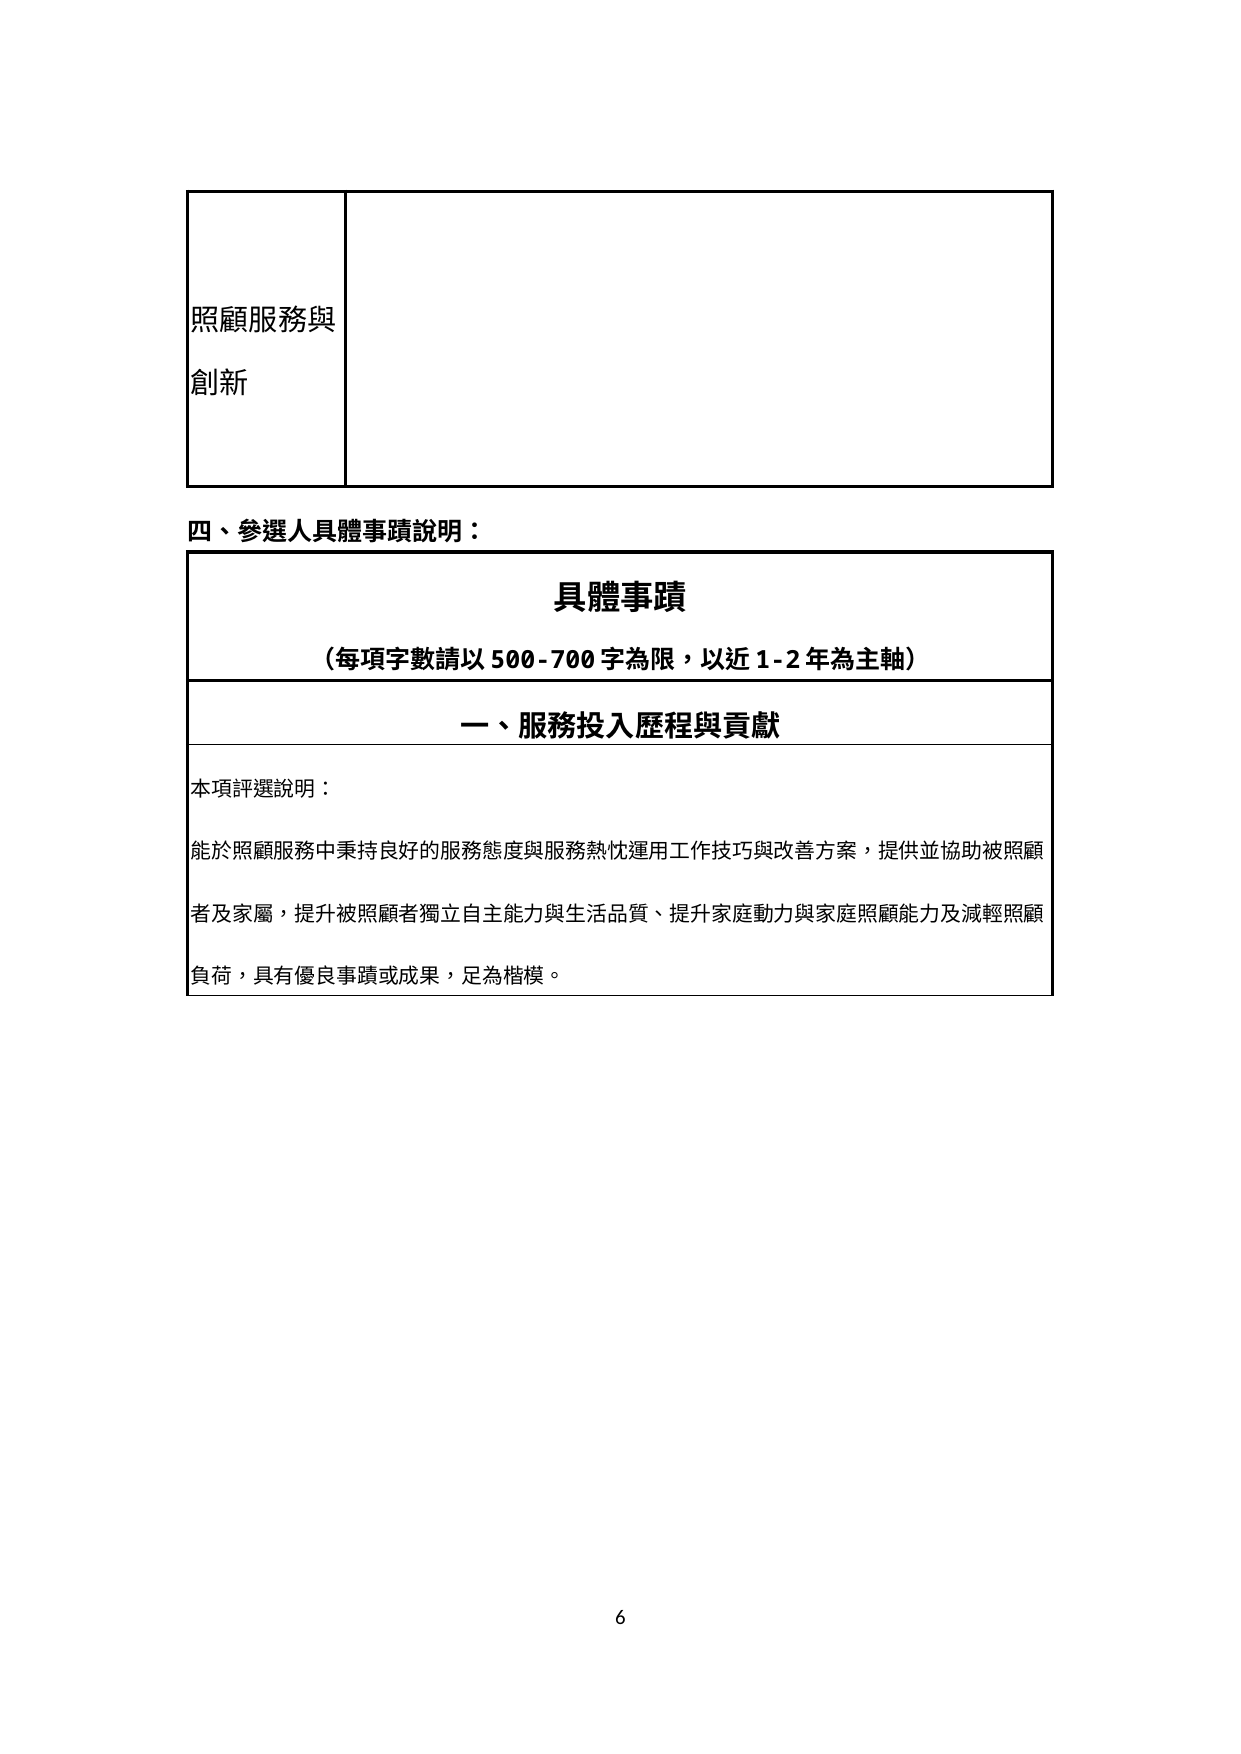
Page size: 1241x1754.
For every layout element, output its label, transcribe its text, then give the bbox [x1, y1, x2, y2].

table_cell [347, 193, 1051, 485]
table_cell 照顧服務與創新 [189, 193, 344, 485]
table_cell 本項評選說明： 能於照顧服務中秉持良好的服務態度與服務熱忱運用工作技巧與改善方案，提供並協助被照顧者及家屬，提升被照顧者獨立自主能力與生活品質、提升家庭動力與家庭照顧能力及減輕照顧負荷，具有優良事蹟或成果，足為楷模。 [189, 745, 1051, 995]
text 四、參選人具體事蹟說明： [187, 488, 1053, 550]
table_header 具體事蹟 （每項字數請以500-700字為限，以近1-2年為主軸） [189, 554, 1051, 678]
table_cell 一、服務投入歷程與貢獻 [189, 682, 1051, 744]
